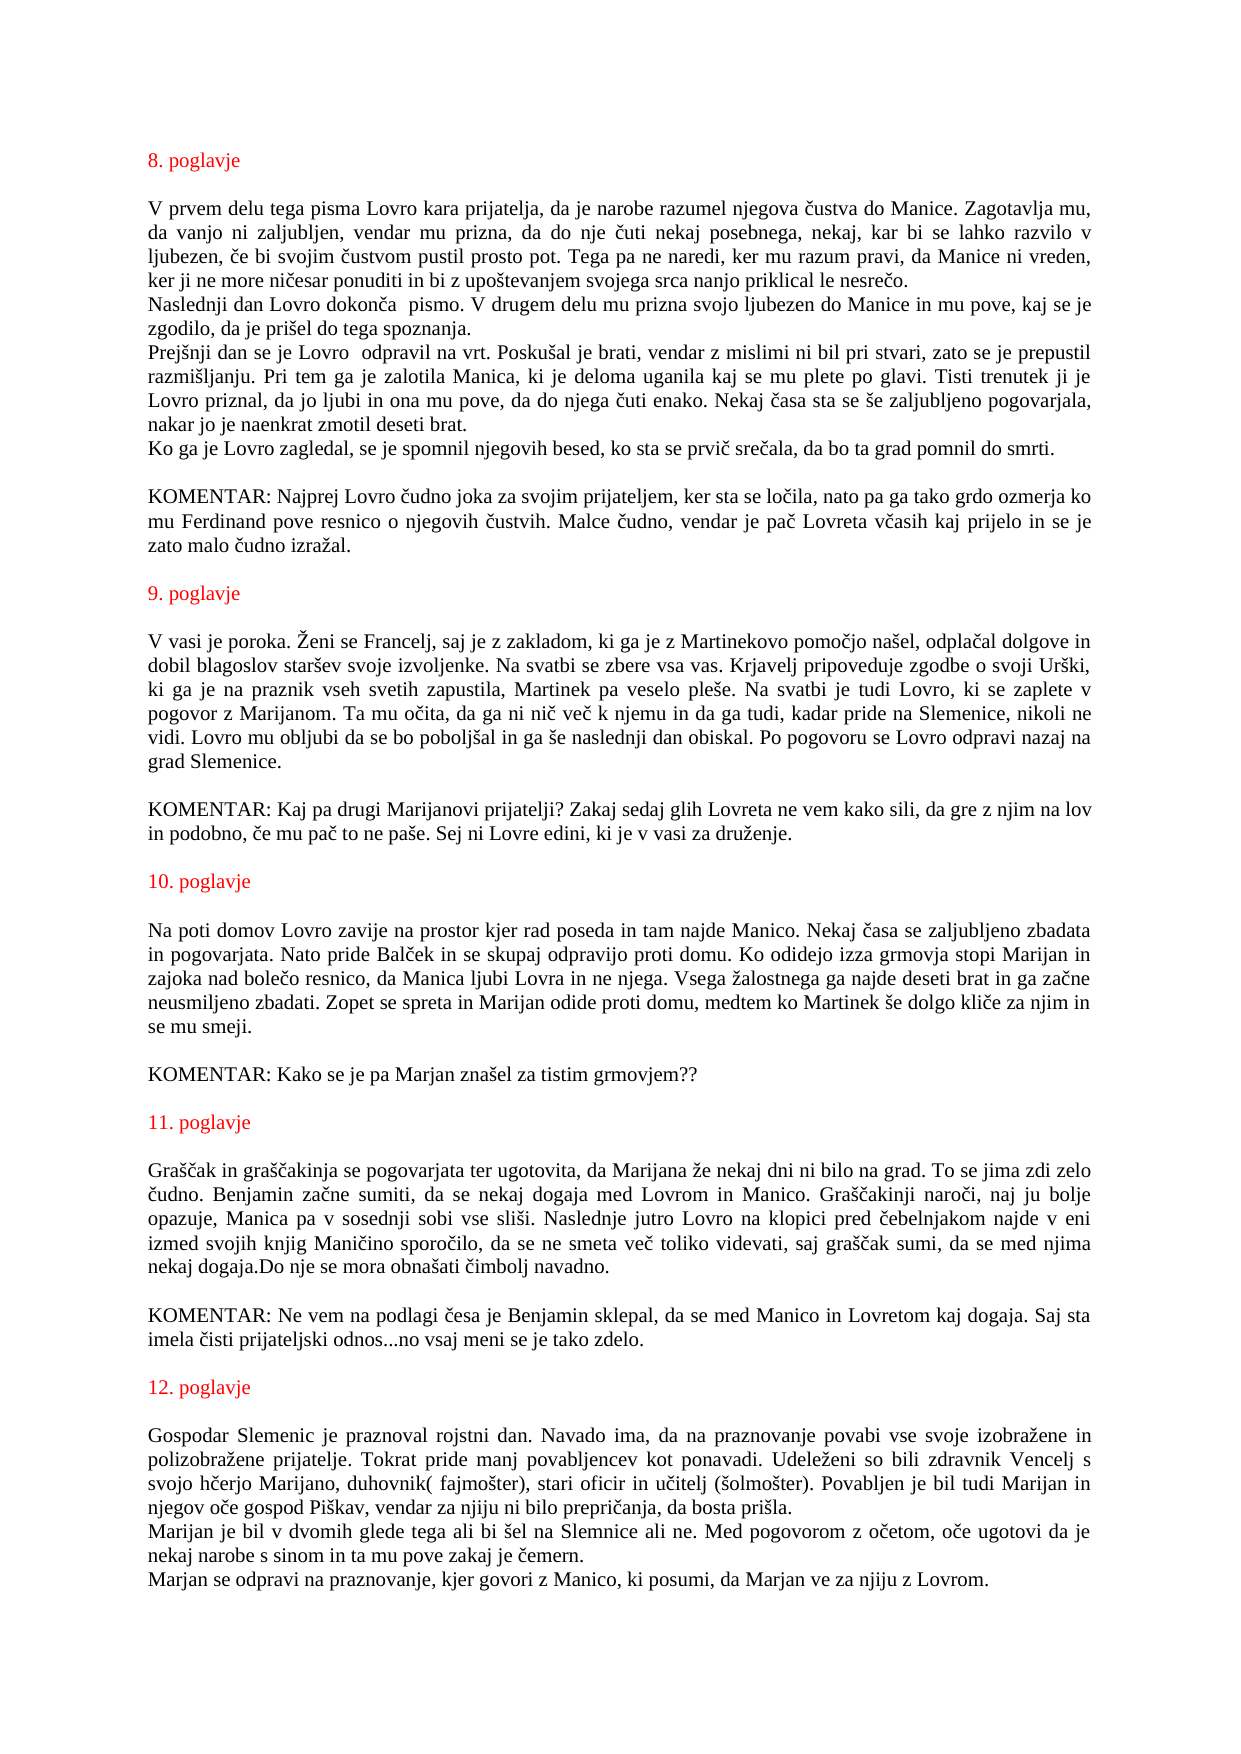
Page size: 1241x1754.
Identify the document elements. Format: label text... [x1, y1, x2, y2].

text V prvem delu tega pisma Lovro kara prijatelja, da je narobe razumel njegova čustva do Manice. Zagotavlja mu, da vanjo ni zaljubljen, vendar mu prizna, da do nje čuti nekaj posebnega, nekaj, kar bi se lahko razvilo v ljubezen, če bi svojim čustvom pustil prosto pot. Tega pa ne naredi, ker mu razum pravi, da Manice ni vreden, ker ji ne more ničesar ponuditi in bi z upoštevanjem svojega srca nanjo priklical le nesrečo. [148, 196, 1093, 292]
text KOMENTAR: Ne vem na podlagi česa je Benjamin sklepal, da se med Manico in Lovretom kaj dogaja. Saj sta imela čisti prijateljski odnos...no vsaj meni se je tako zdelo. [148, 1303, 1093, 1351]
text 10. poglavje [148, 869, 1093, 893]
text KOMENTAR: Kako se je pa Marjan znašel za tistim grmovjem?? [148, 1062, 1093, 1086]
text KOMENTAR: Kaj pa drugi Marijanovi prijatelji? Zakaj sedaj glih Lovreta ne vem kako sili, da gre z njim na lov in podobno, če mu pač to ne paše. Sej ni Lovre edini, ki je v vasi za druženje. [148, 797, 1093, 845]
text 12. poglavje [148, 1375, 1093, 1399]
text V vasi je poroka. Ženi se Francelj, saj je z zakladom, ki ga je z Martinekovo pomočjo našel, odplačal dolgove in dobil blagoslov staršev svoje izvoljenke. Na svatbi se zbere vsa vas. Krjavelj pripoveduje zgodbe o svoji Urški, ki ga je na praznik vseh svetih zapustila, Martinek pa veselo pleše. Na svatbi je tudi Lovro, ki se zaplete v pogovor z Marijanom. Ta mu očita, da ga ni nič več k njemu in da ga tudi, kadar pride na Slemenice, nikoli ne vidi. Lovro mu obljubi da se bo poboljšal in ga še naslednji dan obiskal. Po pogovoru se Lovro odpravi nazaj na grad Slemenice. [148, 629, 1093, 773]
text Marjan se odpravi na praznovanje, kjer govori z Manico, ki posumi, da Marjan ve za njiju z Lovrom. [148, 1567, 1093, 1591]
text Ko ga je Lovro zagledal, se je spomnil njegovih besed, ko sta se prvič srečala, da bo ta grad pomnil do smrti. [148, 436, 1093, 460]
text 11. poglavje [148, 1110, 1093, 1134]
text 9. poglavje [148, 581, 1093, 605]
text Naslednji dan Lovro dokonča pismo. V drugem delu mu prizna svojo ljubezen do Manice in mu pove, kaj se je zgodilo, da je prišel do tega spoznanja. [148, 292, 1093, 340]
text Gospodar Slemenic je praznoval rojstni dan. Navado ima, da na praznovanje povabi vse svoje izobražene in polizobražene prijatelje. Tokrat pride manj povabljencev kot ponavadi. Udeleženi so bili zdravnik Vencelj s svojo hčerjo Marijano, duhovnik( fajmošter), stari oficir in učitelj (šolmošter). Povabljen je bil tudi Marijan in njegov oče gospod Piškav, vendar za njiju ni bilo prepričanja, da bosta prišla. [148, 1423, 1093, 1519]
text 8. poglavje [148, 148, 1093, 172]
text Marijan je bil v dvomih glede tega ali bi šel na Slemnice ali ne. Med pogovorom z očetom, oče ugotovi da je nekaj narobe s sinom in ta mu pove zakaj je čemern. [148, 1519, 1093, 1567]
text Graščak in graščakinja se pogovarjata ter ugotovita, da Marijana že nekaj dni ni bilo na grad. To se jima zdi zelo čudno. Benjamin začne sumiti, da se nekaj dogaja med Lovrom in Manico. Graščakinji naroči, naj ju bolje opazuje, Manica pa v sosednji sobi vse sliši. Naslednje jutro Lovro na klopici pred čebelnjakom najde v eni izmed svojih knjig Maničino sporočilo, da se ne smeta več toliko videvati, saj graščak sumi, da se med njima nekaj dogaja.Do nje se mora obnašati čimbolj navadno. [148, 1158, 1093, 1278]
text Na poti domov Lovro zavije na prostor kjer rad poseda in tam najde Manico. Nekaj časa se zaljubljeno zbadata in pogovarjata. Nato pride Balček in se skupaj odpravijo proti domu. Ko odidejo izza grmovja stopi Marijan in zajoka nad bolečo resnico, da Manica ljubi Lovra in ne njega. Vsega žalostnega ga najde deseti brat in ga začne neusmiljeno zbadati. Zopet se spreta in Marijan odide proti domu, medtem ko Martinek še dolgo kliče za njim in se mu smeji. [148, 918, 1093, 1038]
text Prejšnji dan se je Lovro odpravil na vrt. Poskušal je brati, vendar z mislimi ni bil pri stvari, zato se je prepustil razmišljanju. Pri tem ga je zalotila Manica, ki je deloma uganila kaj se mu plete po glavi. Tisti trenutek ji je Lovro priznal, da jo ljubi in ona mu pove, da do njega čuti enako. Nekaj časa sta se še zaljubljeno pogovarjala, nakar jo je naenkrat zmotil deseti brat. [148, 340, 1093, 436]
text KOMENTAR: Najprej Lovro čudno joka za svojim prijateljem, ker sta se ločila, nato pa ga tako grdo ozmerja ko mu Ferdinand pove resnico o njegovih čustvih. Malce čudno, vendar je pač Lovreta včasih kaj prijelo in se je zato malo čudno izražal. [148, 484, 1093, 557]
